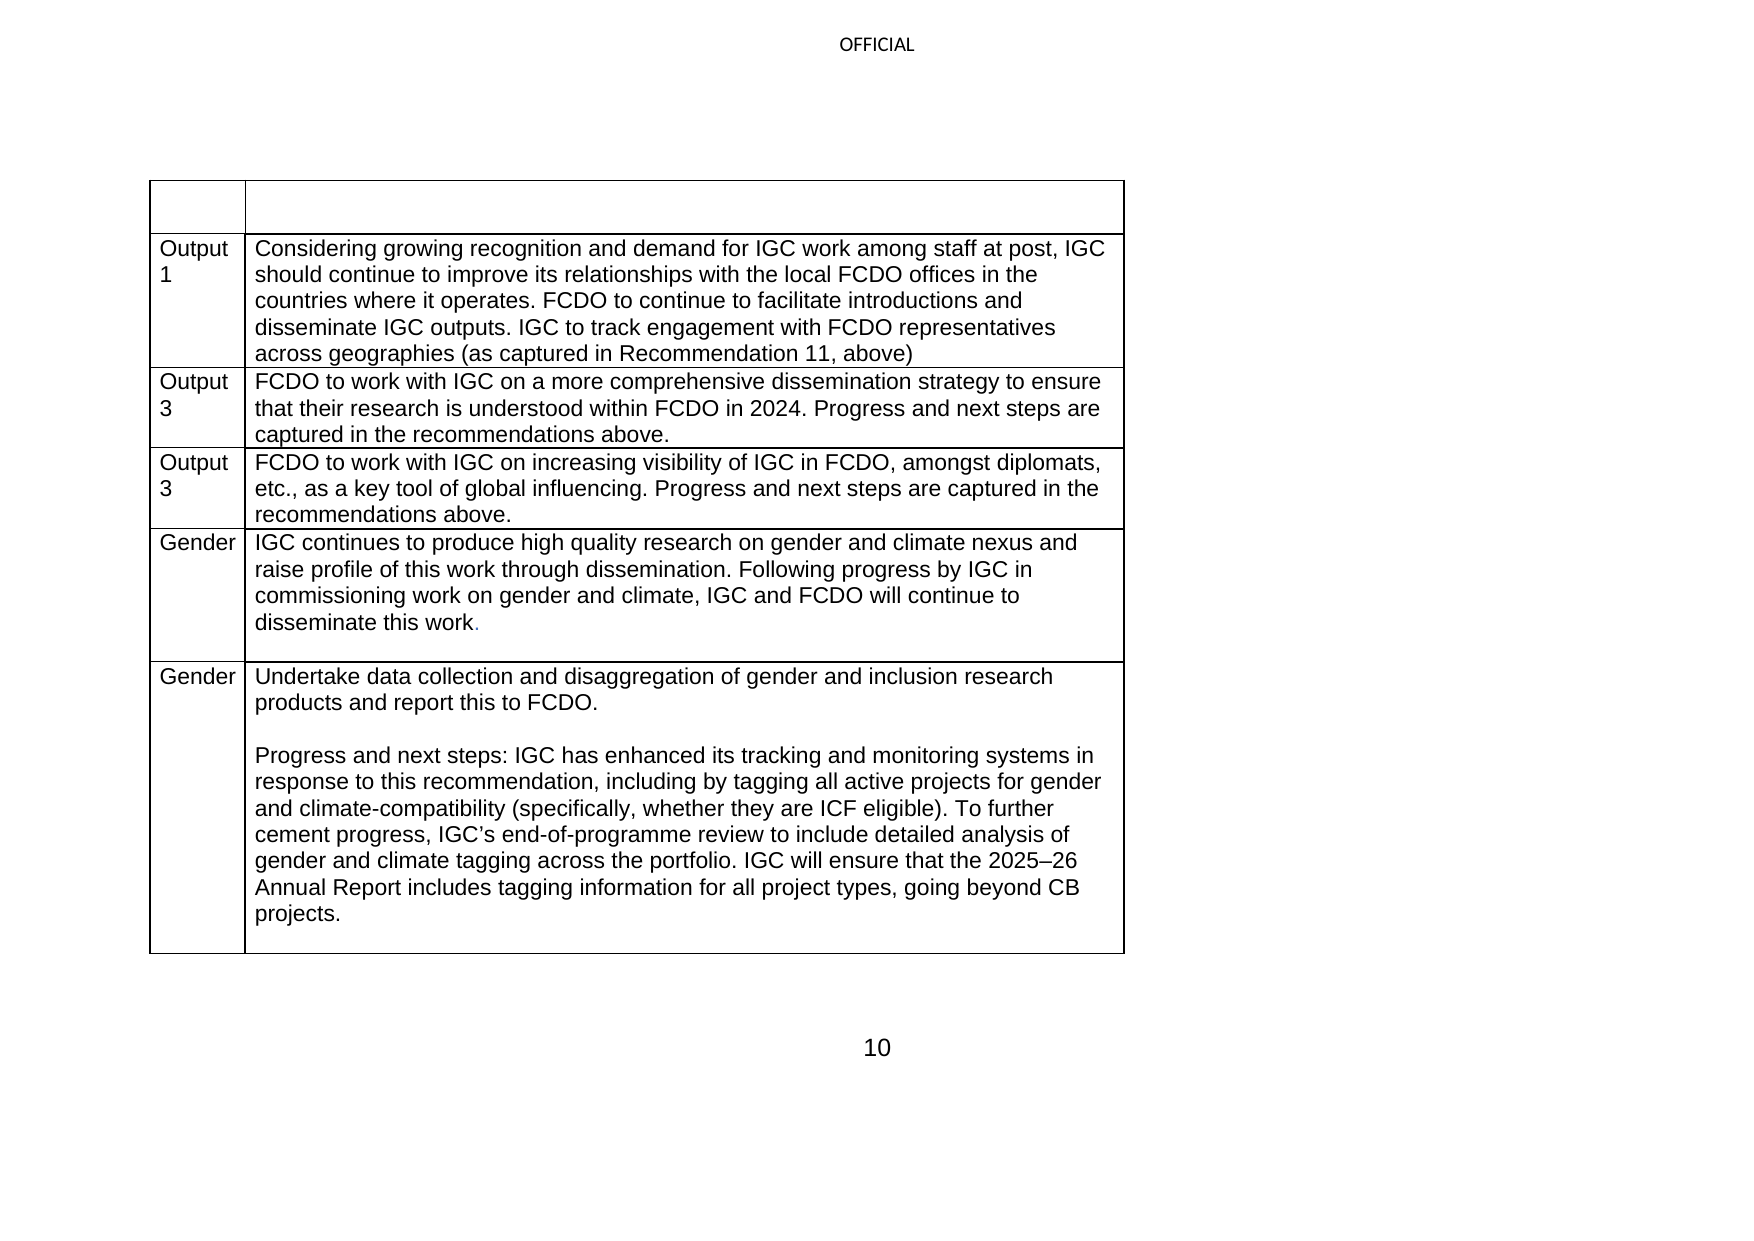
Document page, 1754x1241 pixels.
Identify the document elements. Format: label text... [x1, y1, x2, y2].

table_cell [246, 181, 1123, 233]
table_cell Gender [151, 529, 244, 661]
table_cell [151, 181, 245, 233]
table_cell Undertake data collection and disaggregation of gender and inclusion research products and report this to FCDO. Progress and next steps: IGC has enhanced its tracking and monitoring systems in response to this recommendation, including by tagging all active projects for gender and climate-compatibility (specifically, whether they are ICF eligible). To further cement progress, IGC’s end-of-programme review to include detailed analysis of gender and climate tagging across the portfolio. IGC will ensure that the 2025–26 Annual Report includes tagging information for all project types, going beyond CB projects. [246, 663, 1123, 953]
table_cell Gender [151, 662, 244, 953]
table_cell Output 3 [151, 368, 244, 447]
table_cell FCDO to work with IGC on a more comprehensive dissemination strategy to ensure that their research is understood within FCDO in 2024. Progress and next steps are captured in the recommendations above. [246, 368, 1123, 447]
table_cell FCDO to work with IGC on increasing visibility of IGC in FCDO, amongst diplomats, etc., as a key tool of global influencing. Progress and next steps are captured in the recommendations above. [246, 449, 1123, 528]
table_cell Considering growing recognition and demand for IGC work among staff at post, IGC should continue to improve its relationships with the local FCDO offices in the countries where it operates. FCDO to continue to facilitate introductions and disseminate IGC outputs. IGC to track engagement with FCDO representatives across geographies (as captured in Recommendation 11, above) [246, 235, 1123, 367]
table_cell IGC continues to produce high quality research on gender and climate nexus and raise profile of this work through dissemination. Following progress by IGC in commissioning work on gender and climate, IGC and FCDO will continue to disseminate this work. [246, 530, 1123, 661]
table_cell Output 1 [151, 234, 244, 367]
table_cell Output 3 [151, 448, 244, 528]
